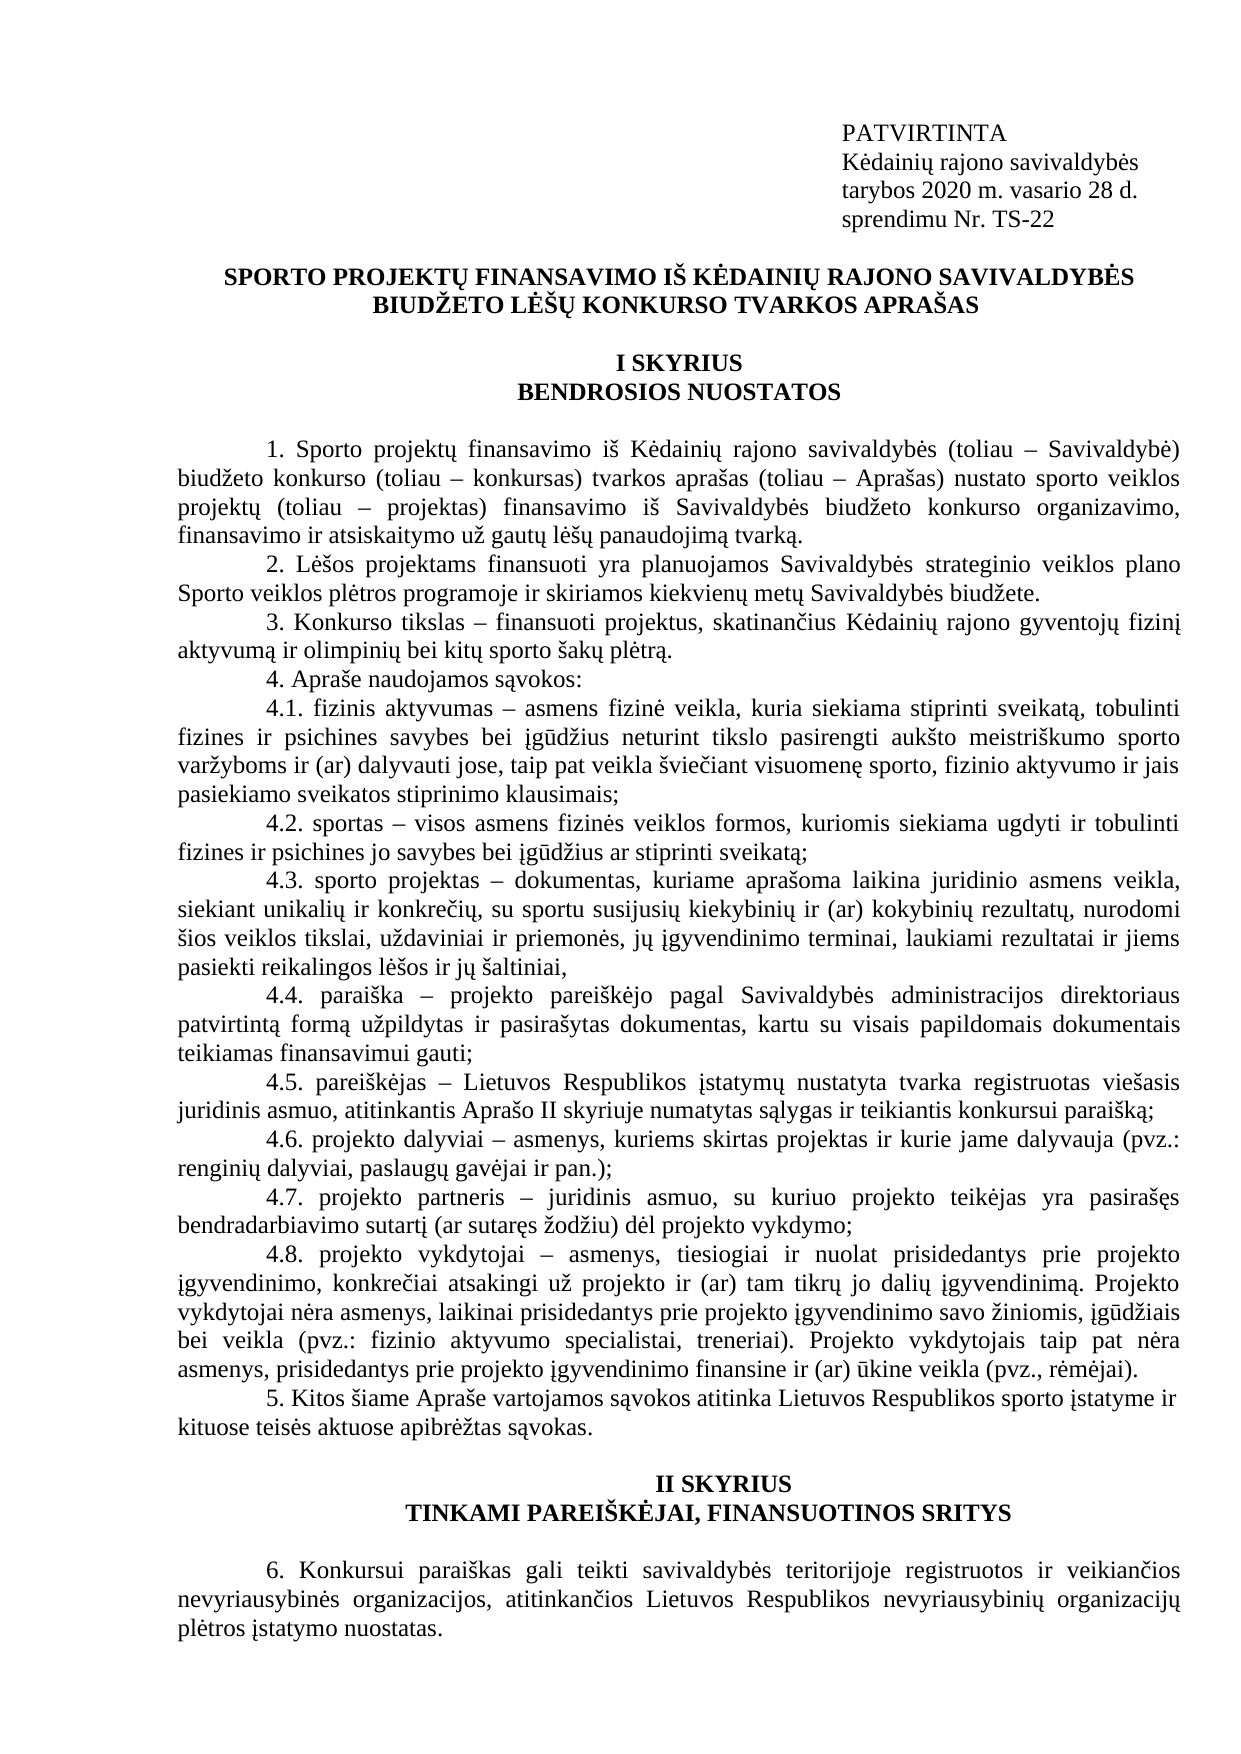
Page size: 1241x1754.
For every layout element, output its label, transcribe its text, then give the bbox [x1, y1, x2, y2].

text Kėdainių rajono savivaldybės [842, 147, 1181, 176]
text 1. Sporto projektų finansavimo iš Kėdainių rajono savivaldybės (toliau – Savivaldybė) biudžeto konkurso (toliau – konkursas) tvarkos aprašas (toliau – Aprašas) nustato sporto veiklos projektų (toliau – projektas) finansavimo iš Savivaldybės biudžeto konkurso organizavimo, finansavimo ir atsiskaitymo už gautų lėšų panaudojimą tvarką. [177, 434, 1181, 549]
text 4.2. sportas – visos asmens fizinės veiklos formos, kuriomis siekiama ugdyti ir tobulinti fizines ir psichines jo savybes bei įgūdžius ar stiprinti sveikatą; [177, 808, 1181, 866]
text 4.6. projekto dalyviai – asmenys, kuriems skirtas projektas ir kurie jame dalyvauja (pvz.: renginių dalyviai, paslaugų gavėjai ir pan.); [177, 1124, 1181, 1182]
text I SKYRIUS [177, 348, 1181, 377]
text SPORTO PROJEKTŲ FINANSAVIMO IŠ KĖDAINIŲ RAJONO SAVIVALDYBĖS BIUDŽETO LĖŠŲ KONKURSO TVARKOS APRAŠAS [177, 262, 1181, 319]
text 4.8. projekto vykdytojai – asmenys, tiesiogiai ir nuolat prisidedantys prie projekto įgyvendinimo, konkrečiai atsakingi už projekto ir (ar) tam tikrų jo dalių įgyvendinimą. Projekto vykdytojai nėra asmenys, laikinai prisidedantys prie projekto įgyvendinimo savo žiniomis, įgūdžiais bei veikla (pvz.: fizinio aktyvumo specialistai, treneriai). Projekto vykdytojais taip pat nėra asmenys, prisidedantys prie projekto įgyvendinimo finansine ir (ar) ūkine veikla (pvz., rėmėjai). [177, 1239, 1181, 1383]
text 4.5. pareiškėjas – Lietuvos Respublikos įstatymų nustatyta tvarka registruotas viešasis juridinis asmuo, atitinkantis Aprašo II skyriuje numatytas sąlygas ir teikiantis konkursui paraišką; [177, 1067, 1181, 1124]
text 6. Konkursui paraiškas gali teikti savivaldybės teritorijoje registruotos ir veikiančios nevyriausybinės organizacijos, atitinkančios Lietuvos Respublikos nevyriausybinių organizacijų plėtros įstatymo nuostatas. [177, 1556, 1181, 1642]
text II SKYRIUS [177, 1469, 1181, 1498]
text 2. Lėšos projektams finansuoti yra planuojamos Savivaldybės strateginio veiklos plano Sporto veiklos plėtros programoje ir skiriamos kiekvienų metų Savivaldybės biudžete. [177, 549, 1181, 607]
text PATVIRTINTA [842, 118, 1181, 147]
text 4.3. sporto projektas – dokumentas, kuriame aprašoma laikina juridinio asmens veikla, siekiant unikalių ir konkrečių, su sportu susijusių kiekybinių ir (ar) kokybinių rezultatų, nurodomi šios veiklos tikslai, uždaviniai ir priemonės, jų įgyvendinimo terminai, laukiami rezultatai ir jiems pasiekti reikalingos lėšos ir jų šaltiniai, [177, 866, 1181, 981]
text 4.1. fizinis aktyvumas – asmens fizinė veikla, kuria siekiama stiprinti sveikatą, tobulinti fizines ir psichines savybes bei įgūdžius neturint tikslo pasirengti aukšto meistriškumo sporto varžyboms ir (ar) dalyvauti jose, taip pat veikla šviečiant visuomenę sporto, fizinio aktyvumo ir jais pasiekiamo sveikatos stiprinimo klausimais; [177, 693, 1181, 808]
text 4.7. projekto partneris – juridinis asmuo, su kuriuo projekto teikėjas yra pasirašęs bendradarbiavimo sutartį (ar sutaręs žodžiu) dėl projekto vykdymo; [177, 1182, 1181, 1239]
text tarybos 2020 m. vasario 28 d. [842, 176, 1181, 204]
text 4. Apraše naudojamos sąvokos: [177, 664, 1181, 693]
text 4.4. paraiška – projekto pareiškėjo pagal Savivaldybės administracijos direktoriaus patvirtintą formą užpildytas ir pasirašytas dokumentas, kartu su visais papildomais dokumentais teikiamas finansavimui gauti; [177, 981, 1181, 1067]
text 5. Kitos šiame Apraše vartojamos sąvokos atitinka Lietuvos Respublikos sporto įstatyme ir kituose teisės aktuose apibrėžtas sąvokas. [177, 1383, 1181, 1441]
text 3. Konkurso tikslas – finansuoti projektus, skatinančius Kėdainių rajono gyventojų fizinį aktyvumą ir olimpinių bei kitų sporto šakų plėtrą. [177, 607, 1181, 664]
text TINKAMI PAREIŠKĖJAI, FINANSUOTINOS SRITYS [177, 1498, 1181, 1527]
text sprendimu Nr. TS-22 [842, 204, 1181, 233]
text BENDROSIOS NUOSTATOS [177, 377, 1181, 406]
